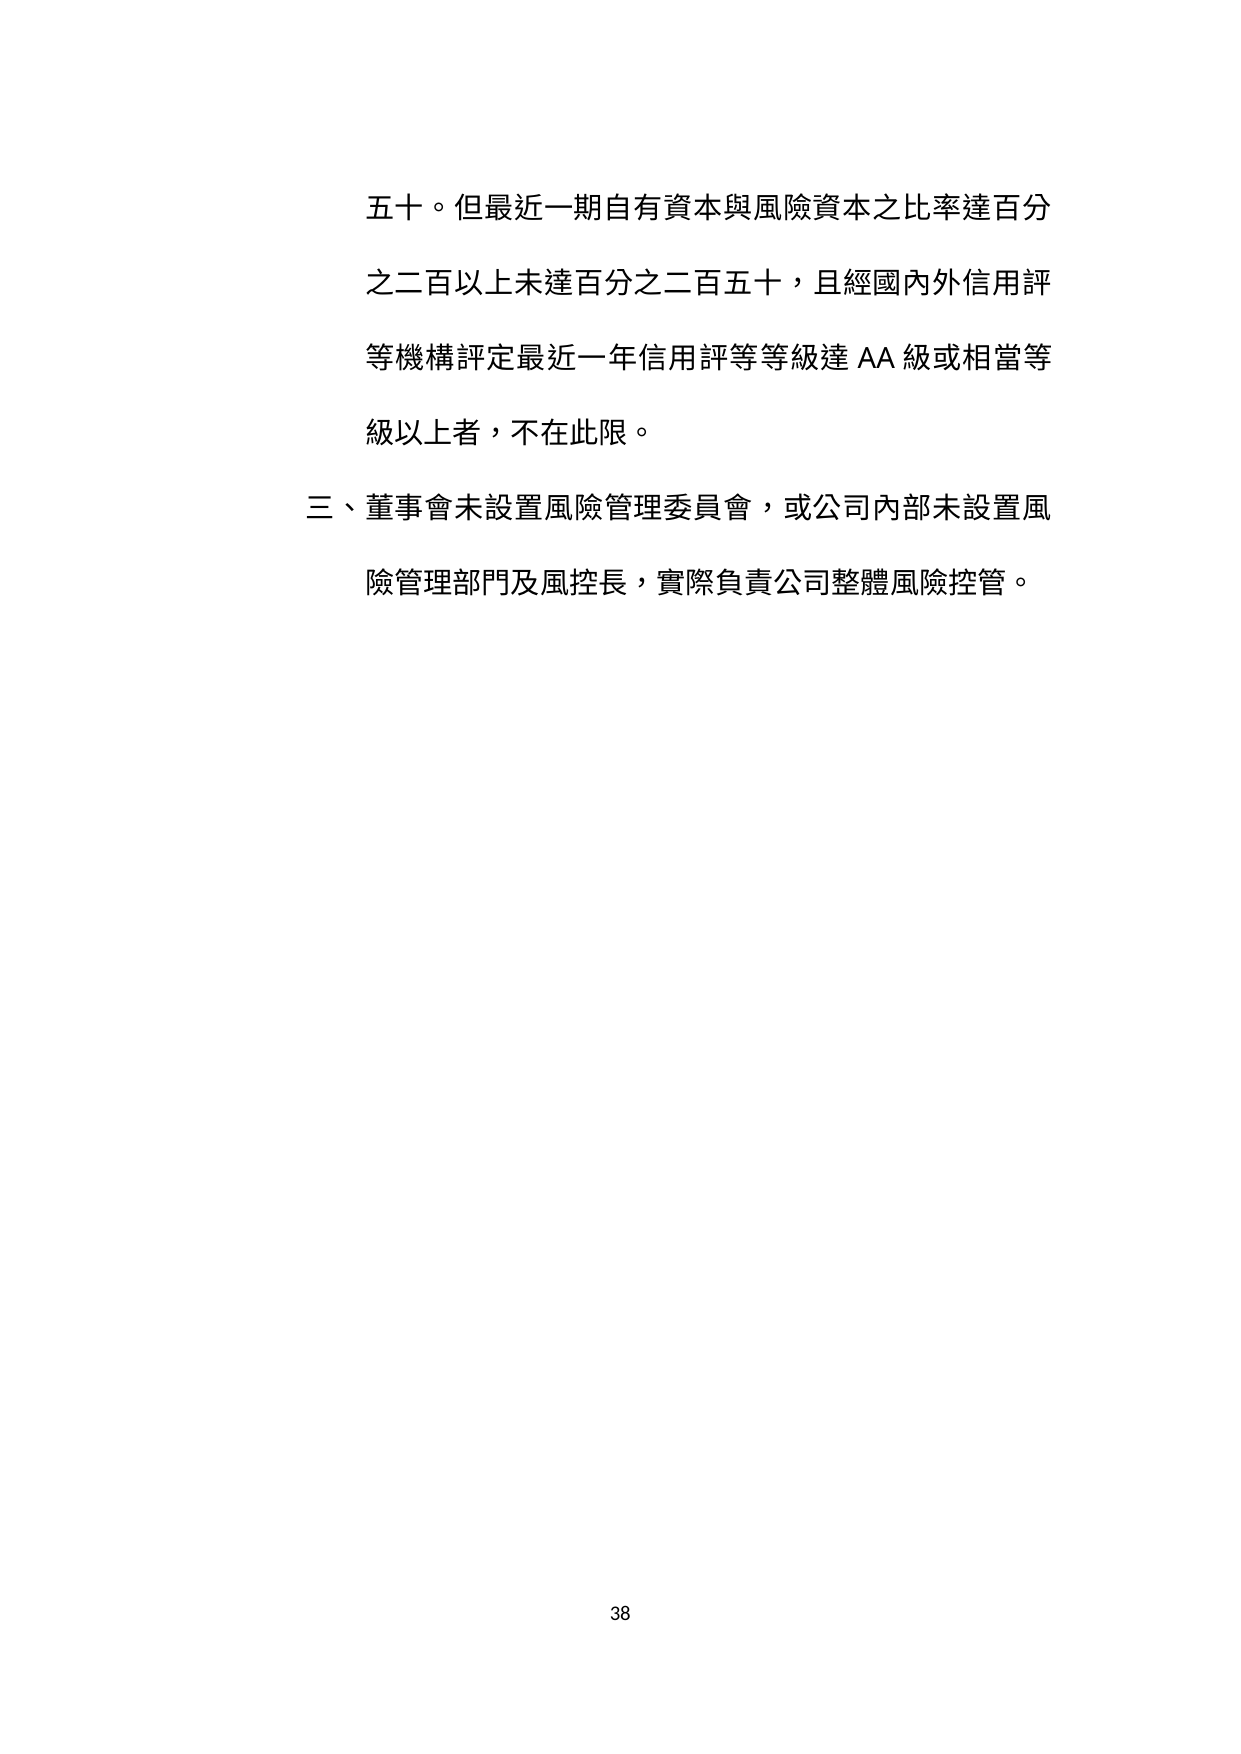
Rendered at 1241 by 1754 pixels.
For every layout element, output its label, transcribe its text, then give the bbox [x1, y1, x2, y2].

list 五十。但最近一期自有資本與風險資本之比率達百分之二百以上未達百分之二百五十，且經國內外信用評等機構評定最近一年信用評等等級達AA級或相當等級以上者，不在此限。 [306, 162, 1053, 462]
list 董事會未設置風險管理委員會，或公司內部未設置風險管理部門及風控長，實際負責公司整體風險控管。 [306, 462, 1053, 612]
